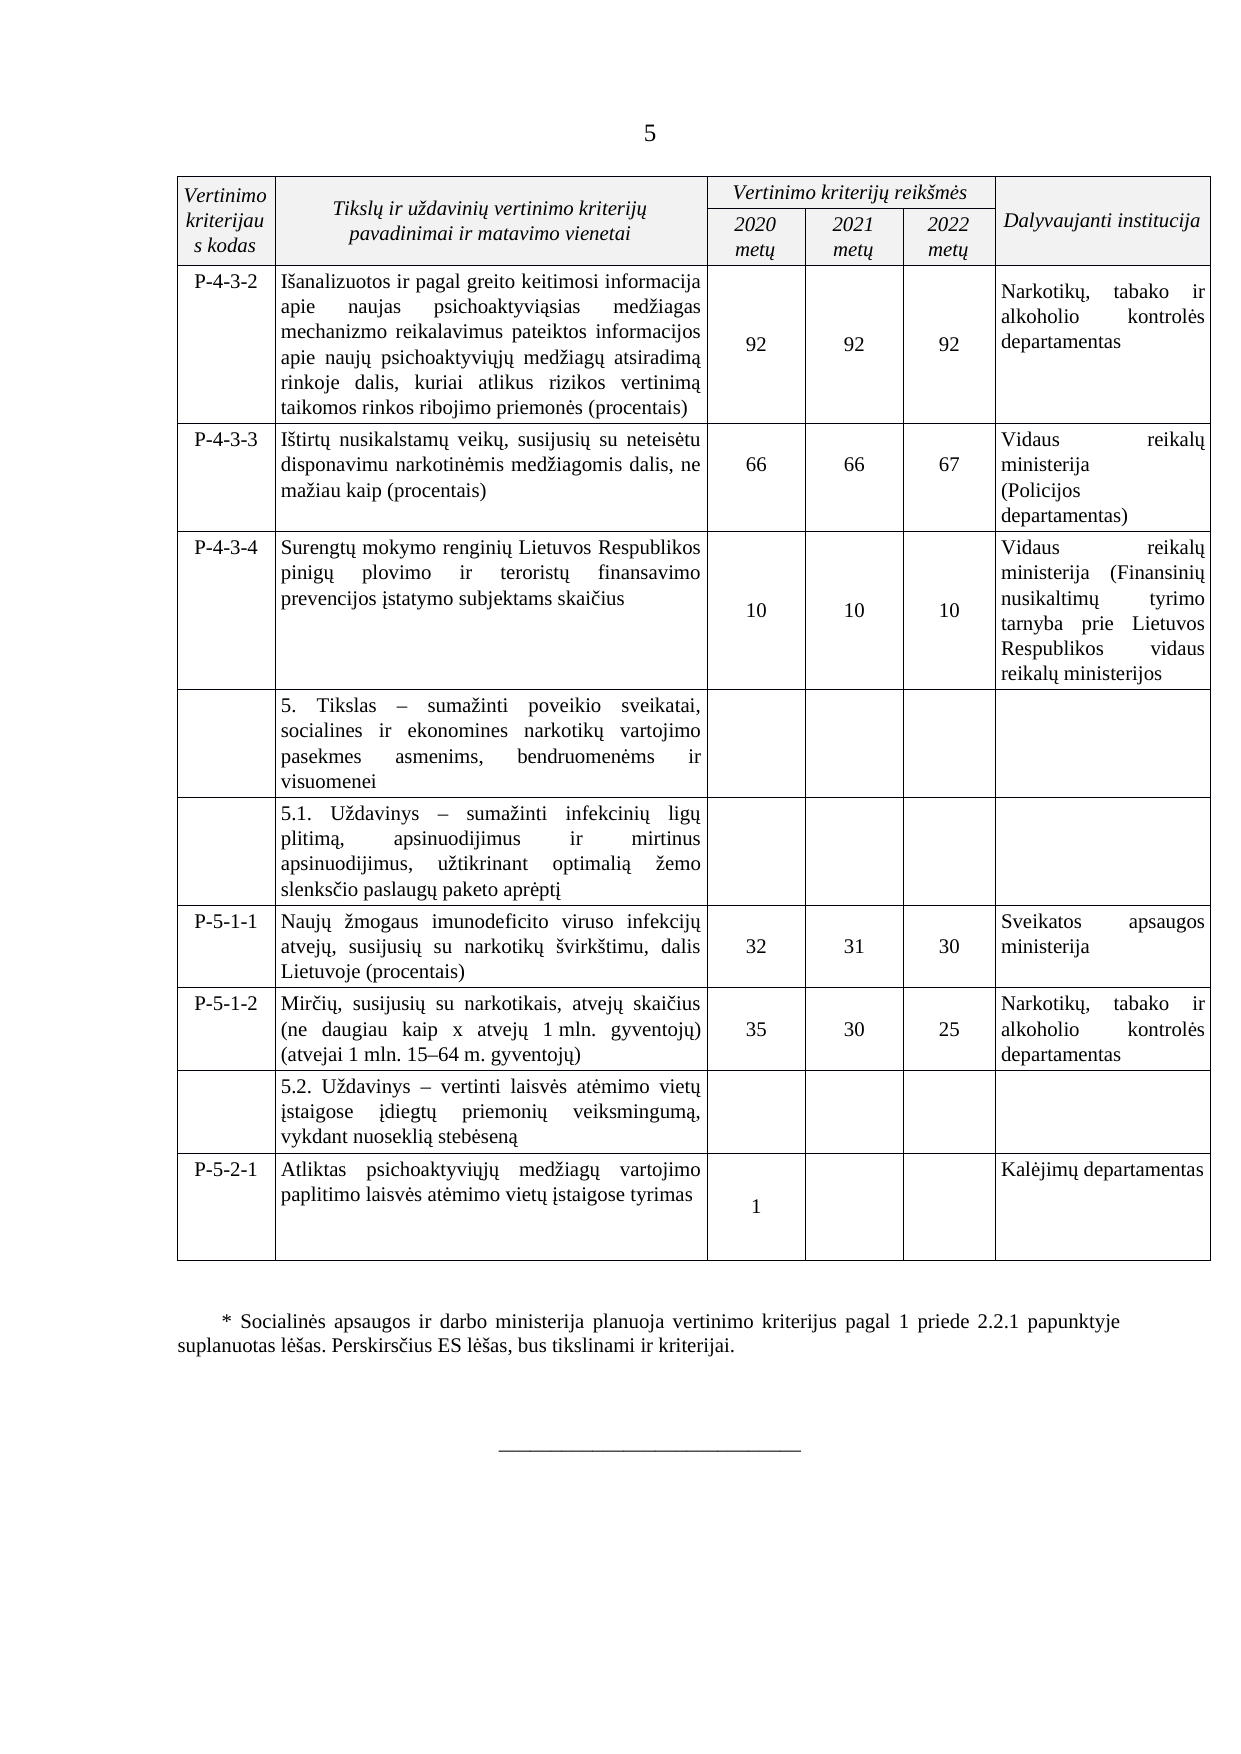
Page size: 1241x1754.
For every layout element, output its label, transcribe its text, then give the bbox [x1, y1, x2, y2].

table_header Tikslų ir uždavinių vertinimo kriterijų pavadinimai ir matavimo vienetai [276, 177, 707, 265]
table_cell Atliktas psichoaktyviųjų medžiagų vartojimo paplitimo laisvės atėmimo vietų įstaigose tyrimas [276, 1154, 707, 1260]
table_cell Narkotikų, tabako ir alkoholio kontrolės departamentas [996, 266, 1210, 423]
table_cell 25 [904, 988, 995, 1070]
table_cell P-4-3-4 [178, 532, 275, 689]
text _____________________________ [177, 1430, 1122, 1454]
table_cell 5. Tikslas – sumažinti poveikio sveikatai, socialines ir ekonomines narkotikų vartojimo pasekmes asmenims, bendruomenėms ir visuomenei [276, 690, 707, 797]
table_cell [996, 798, 1210, 905]
table_cell [904, 690, 995, 797]
table_cell [806, 798, 903, 905]
table_cell [904, 798, 995, 905]
table_cell [904, 1154, 995, 1260]
table_cell [996, 690, 1210, 797]
table_cell Vidaus reikalų ministerija (Finansinių nusikaltimų tyrimo tarnyba prie Lietuvos Respublikos vidaus reikalų ministerijos [996, 532, 1210, 689]
table_cell 30 [904, 906, 995, 987]
table_cell Surengtų mokymo renginių Lietuvos Respublikos pinigų plovimo ir teroristų finansavimo prevencijos įstatymo subjektams skaičius [276, 532, 707, 689]
table_header Dalyvaujanti institucija [996, 177, 1210, 265]
table_cell 10 [904, 532, 995, 689]
table_cell P-5-1-2 [178, 988, 275, 1070]
table_cell 66 [708, 424, 805, 531]
table_cell 35 [708, 988, 805, 1070]
table_cell Ištirtų nusikalstamų veikų, susijusių su neteisėtu disponavimu narkotinėmis medžiagomis dalis, ne mažiau kaip (procentais) [276, 424, 707, 531]
table_cell [708, 798, 805, 905]
table_cell 32 [708, 906, 805, 987]
table_cell Mirčių, susijusių su narkotikais, atvejų skaičius (ne daugiau kaip x atvejų 1 mln. gyventojų) (atvejai 1 mln. 15–64 m. gyventojų) [276, 988, 707, 1070]
table_cell 66 [806, 424, 903, 531]
table_cell 10 [708, 532, 805, 689]
table_cell Sveikatos apsaugos ministerija [996, 906, 1210, 987]
table_cell P-5-2-1 [178, 1154, 275, 1260]
text * Socialinės apsaugos ir darbo ministerija planuoja vertinimo kriterijus pagal 1 priede 2.2.1 papunktyje suplanuotas lėšas. Perskirsčius ES lėšas, bus tikslinami ir kriterijai. [177, 1309, 1122, 1357]
table_cell Vidaus reikalų ministerija (Policijos departamentas) [996, 424, 1210, 531]
table_cell [806, 1071, 903, 1152]
table_cell 2022 metų [904, 209, 995, 265]
table_cell [178, 798, 275, 905]
table_header Vertinimo kriterijaus kodas [178, 177, 275, 265]
table_cell 92 [806, 266, 903, 423]
table_cell P-4-3-2 [178, 266, 275, 423]
table_cell 30 [806, 988, 903, 1070]
table_cell [806, 1154, 903, 1260]
table_cell [708, 1071, 805, 1152]
table_cell [996, 1071, 1210, 1152]
table_cell 31 [806, 906, 903, 987]
table_header Vertinimo kriterijų reikšmės [708, 177, 995, 208]
table_cell Naujų žmogaus imunodeficito viruso infekcijų atvejų, susijusių su narkotikų švirkštimu, dalis Lietuvoje (procentais) [276, 906, 707, 987]
table_cell 5.2. Uždavinys – vertinti laisvės atėmimo vietų įstaigose įdiegtų priemonių veiksmingumą, vykdant nuoseklią stebėseną [276, 1071, 707, 1152]
table_cell 5.1. Uždavinys – sumažinti infekcinių ligų plitimą, apsinuodijimus ir mirtinus apsinuodijimus, užtikrinant optimalią žemo slenksčio paslaugų paketo aprėptį [276, 798, 707, 905]
table_cell 2020 metų [708, 209, 805, 265]
table_cell [708, 690, 805, 797]
table_cell 67 [904, 424, 995, 531]
table_cell 1 [708, 1154, 805, 1260]
table_cell 2021 metų [806, 209, 903, 265]
table_cell 10 [806, 532, 903, 689]
table_cell [806, 690, 903, 797]
table_cell P-4-3-3 [178, 424, 275, 531]
table_cell P-5-1-1 [178, 906, 275, 987]
table_cell Kalėjimų departamentas [996, 1154, 1210, 1260]
table_cell [904, 1071, 995, 1152]
table_cell 92 [708, 266, 805, 423]
table_cell 92 [904, 266, 995, 423]
table_cell Išanalizuotos ir pagal greito keitimosi informacija apie naujas psichoaktyviąsias medžiagas mechanizmo reikalavimus pateiktos informacijos apie naujų psichoaktyviųjų medžiagų atsiradimą rinkoje dalis, kuriai atlikus rizikos vertinimą taikomos rinkos ribojimo priemonės (procentais) [276, 266, 707, 423]
table_cell Narkotikų, tabako ir alkoholio kontrolės departamentas [996, 988, 1210, 1070]
table_cell [178, 690, 275, 797]
table_cell [178, 1071, 275, 1152]
